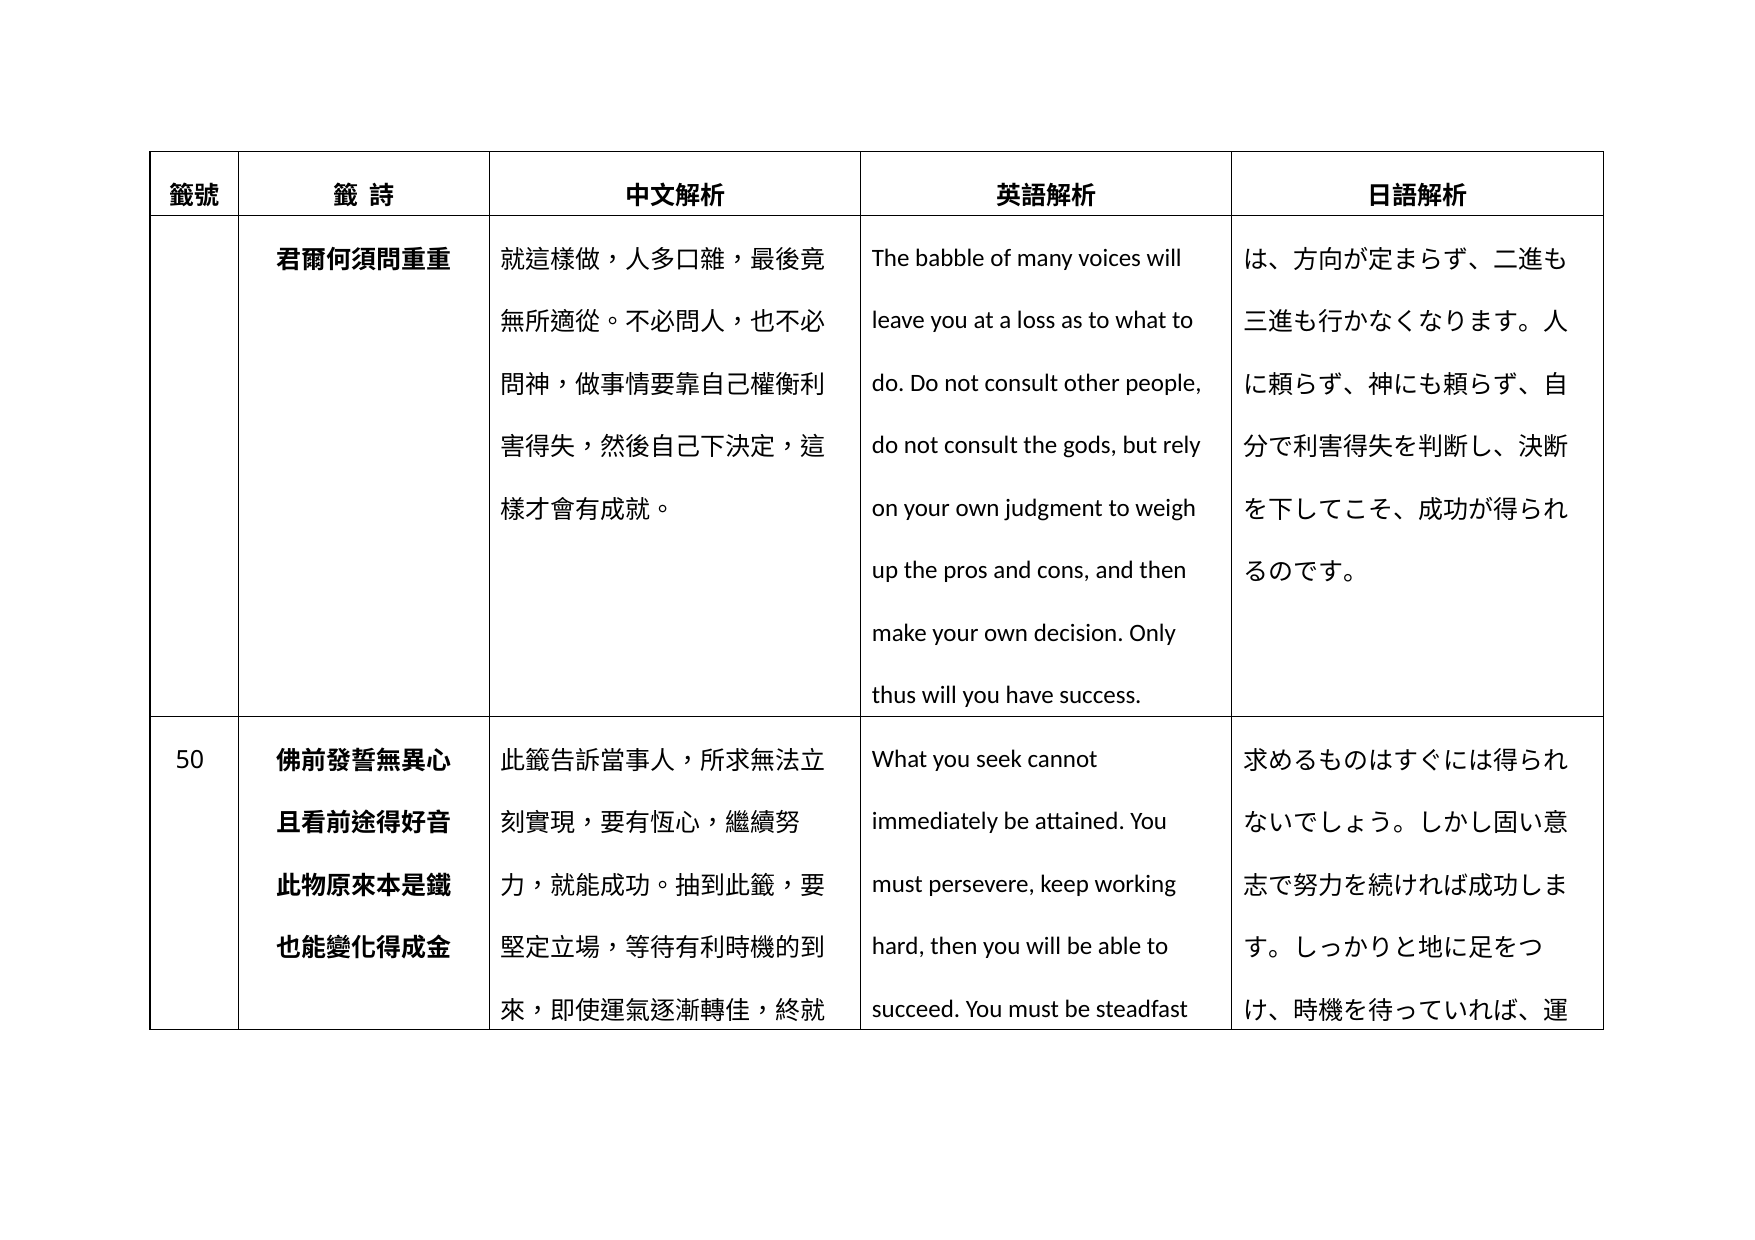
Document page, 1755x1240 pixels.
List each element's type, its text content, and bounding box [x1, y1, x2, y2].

table_cell 此籤告訴當事人，所求無法立刻實現，要有恆心，繼續努力，就能成功。抽到此籤，要堅定立場，等待有利時機的到來，即使運氣逐漸轉佳，終就 [490, 717, 860, 1029]
table_cell 求めるものはすぐには得られないでしょう。しかし固い意志で努力を続ければ成功します。しっかりと地に足をつけ、時機を待っていれば、運 [1232, 717, 1603, 1029]
table_cell [151, 717, 238, 1029]
table_header 籤 詩 [239, 152, 489, 214]
table_cell 就這樣做，人多口雜，最後竟無所適從。不必問人，也不必問神，做事情要靠自己權衡利害得失，然後自己下決定，這樣才會有成就。 [490, 216, 860, 716]
table_cell 君爾何須問重重 [239, 216, 489, 716]
table_header 日語解析 [1232, 152, 1603, 214]
table_header 籤號 [151, 152, 238, 214]
table_cell What you seek cannot immediately be attained. You must persevere, keep working hard, then you will be able to succeed. You must be steadfast [861, 717, 1231, 1029]
table_cell は、方向が定まらず、二進も三進も行かなくなります。人に頼らず、神にも頼らず、自分で利害得失を判断し、決断を下してこそ、成功が得られるのです。 [1232, 216, 1603, 716]
table_cell The babble of many voices will leave you at a loss as to what to do. Do not consult other people, do not consult the gods, but rely on your own judgment to weigh up the pros and cons, and then make your own decision. Only thus will you have success. [861, 216, 1231, 716]
table_header 中文解析 [490, 152, 860, 214]
table_cell 佛前發誓無異心 且看前途得好音 此物原來本是鐵 也能變化得成金 [239, 717, 489, 1029]
table_cell [151, 216, 238, 716]
table_header 英語解析 [861, 152, 1231, 214]
